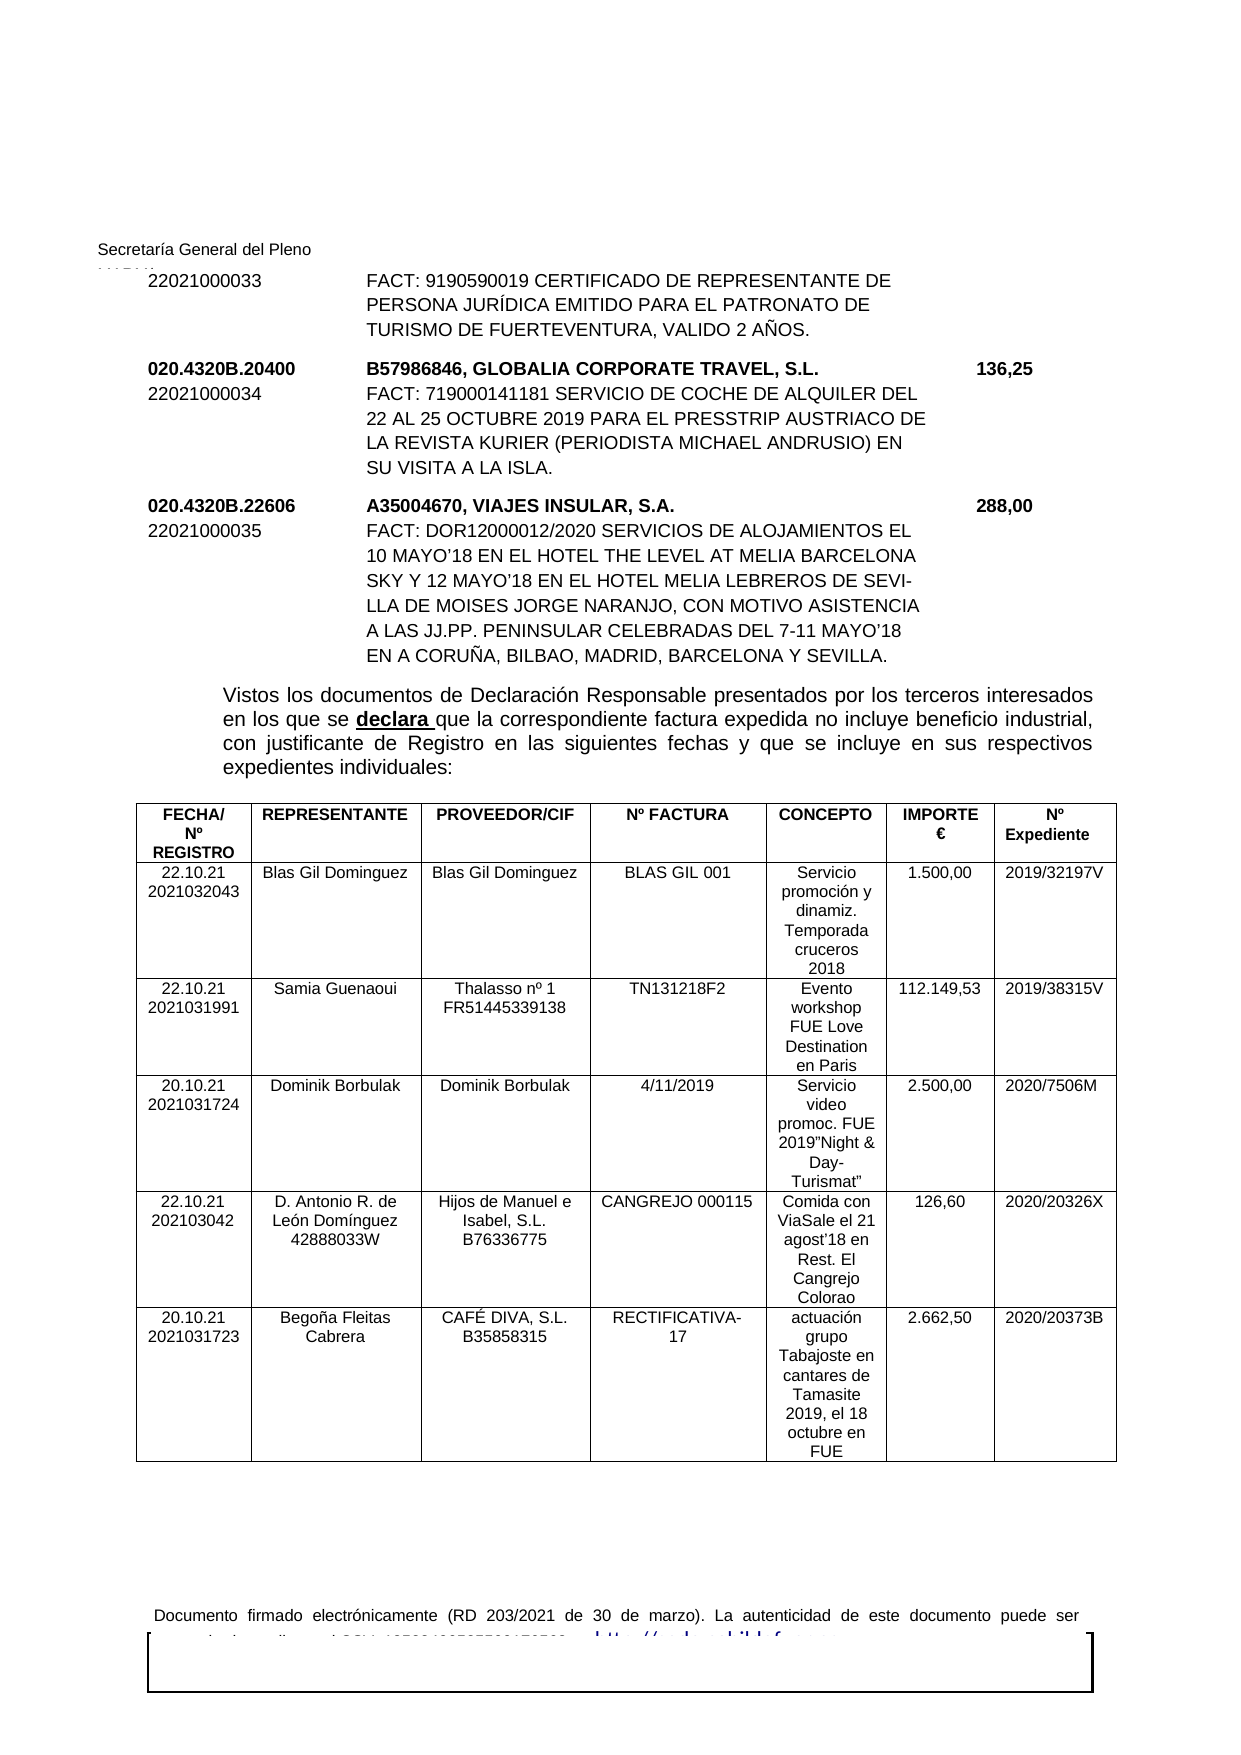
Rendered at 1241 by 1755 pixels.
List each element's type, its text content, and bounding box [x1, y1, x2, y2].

table_cell Blas Gil Dominguez [252, 863, 421, 978]
table_cell A35004670, VIAJES INSULAR, S.A. FACT: DOR12000012/2020 SERVICIOS DE ALOJAMIENTOS EL 10 MAYO’18 EN EL HOTEL THE LEVEL AT MELIA BARCELONA SKY Y 12 MAYO’18 EN EL HOTEL MELIA LEBREROS DE SEVI- LLA DE MOISES JORGE NARANJO, CON MOTIVO ASISTENCIA A LAS JJ.PP. PENINSULAR CELEBRADAS DEL 7-11 MAYO’18 EN A CORUÑA, BILBAO, MADRID, BARCELONA Y SEVILLA. [331, 488, 951, 676]
table_cell 136,25 [951, 350, 1039, 488]
table_cell BLAS GIL 001 [591, 863, 766, 978]
table_cell 22.10.21 2021032043 [137, 863, 251, 978]
table_cell 2020/20326X [995, 1192, 1116, 1307]
table_cell 2019/32197V [995, 863, 1116, 978]
table_header Nº Expediente [995, 804, 1116, 862]
table_cell 1.500,00 [887, 863, 994, 978]
table_cell RECTIFICATIVA- 17 [591, 1308, 766, 1461]
table_cell 2.500,00 [887, 1076, 994, 1191]
table_header 22021000033 [142, 273, 331, 350]
table_cell actuación grupo Tabajoste en cantares de Tamasite 2019, el 18 octubre en FUE [767, 1308, 886, 1461]
table_cell Blas Gil Dominguez [422, 863, 590, 978]
table_cell 2020/7506M [995, 1076, 1116, 1191]
table_cell 2020/20373B [995, 1308, 1116, 1461]
table_cell 020.4320B.20400 22021000034 [142, 350, 331, 488]
table_cell Dominik Borbulak [422, 1076, 590, 1191]
table_cell 126,60 [887, 1192, 994, 1307]
table_cell 20.10.21 2021031724 [137, 1076, 251, 1191]
table_cell Comida con ViaSale el 21 agost’18 en Rest. El Cangrejo Colorao [767, 1192, 886, 1307]
table_header CONCEPTO [767, 804, 886, 862]
table_cell TN131218F2 [591, 979, 766, 1075]
table_cell 020.4320B.22606 22021000035 [142, 488, 331, 676]
table_header FACT: 9190590019 CERTIFICADO DE REPRESENTANTE DE PERSONA JURÍDICA EMITIDO PARA EL PATRONATO DE TURISMO DE FUERTEVENTURA, VALIDO 2 AÑOS. [331, 273, 951, 350]
table_cell 288,00 [951, 488, 1039, 676]
text Vistos los documentos de Declaración Responsable presentados por los terceros interesados en los que se declara que la correspondiente factura expedida no incluye beneficio industrial, con justificante de Registro en las siguientes fechas y que se incluye en sus respectivos expedientes individuales: [223, 683, 1093, 779]
table_header PROVEEDOR/CIF [422, 804, 590, 862]
table_cell 22.10.21 202103042 [137, 1192, 251, 1307]
table_cell Samia Guenaoui [252, 979, 421, 1075]
table_header REPRESENTANTE [252, 804, 421, 862]
table_cell Servicio video promoc. FUE 2019”Night & Day- Turismat” [767, 1076, 886, 1191]
table_cell 22.10.21 2021031991 [137, 979, 251, 1075]
table_cell 20.10.21 2021031723 [137, 1308, 251, 1461]
table_cell 112.149,53 [887, 979, 994, 1075]
table_cell 2019/38315V [995, 979, 1116, 1075]
table_header [951, 273, 1039, 350]
table_cell B57986846, GLOBALIA CORPORATE TRAVEL, S.L. FACT: 719000141181 SERVICIO DE COCHE DE ALQUILER DEL 22 AL 25 OCTUBRE 2019 PARA EL PRESSTRIP AUSTRIACO DE LA REVISTA KURIER (PERIODISTA MICHAEL ANDRUSIO) EN SU VISITA A LA ISLA. [331, 350, 951, 488]
table_cell D. Antonio R. de León Domínguez 42888033W [252, 1192, 421, 1307]
table_cell Hijos de Manuel e Isabel, S.L. B76336775 [422, 1192, 590, 1307]
table_header FECHA/ Nº REGISTRO [137, 804, 251, 862]
table_cell CAFÉ DIVA, S.L. B35858315 [422, 1308, 590, 1461]
table_cell Evento workshop FUE Love Destination en Paris [767, 979, 886, 1075]
table_cell Servicio promoción y dinamiz. Temporada cruceros 2018 [767, 863, 886, 978]
table_header IMPORTE € [887, 804, 994, 862]
table_header Nº FACTURA [591, 804, 766, 862]
table_cell Begoña Fleitas Cabrera [252, 1308, 421, 1461]
table_cell Dominik Borbulak [252, 1076, 421, 1191]
table_cell CANGREJO 000115 [591, 1192, 766, 1307]
table_cell 4/11/2019 [591, 1076, 766, 1191]
table_cell Thalasso nº 1 FR51445339138 [422, 979, 590, 1075]
table_cell 2.662,50 [887, 1308, 994, 1461]
